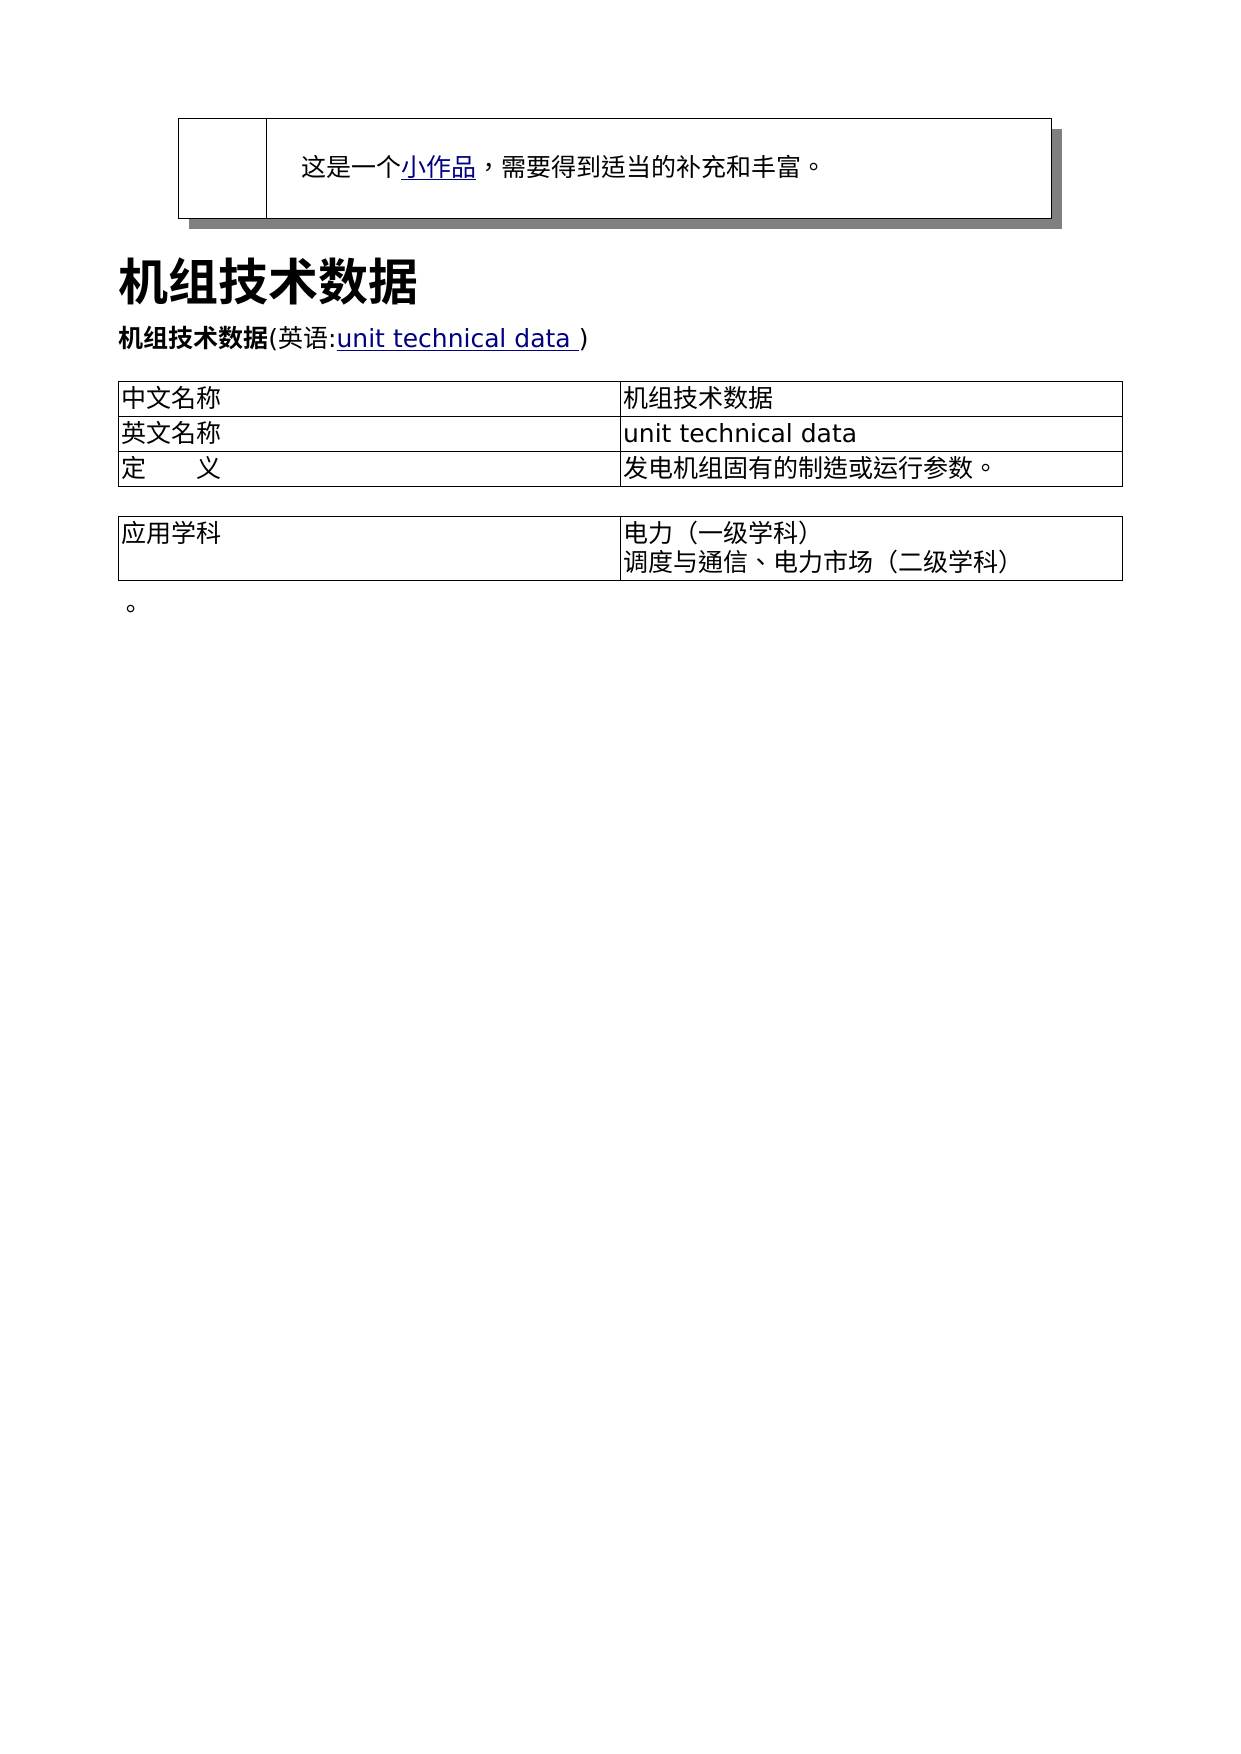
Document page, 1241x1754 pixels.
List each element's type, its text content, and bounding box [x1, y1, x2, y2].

table_header 电力（一级学科） 调度与通信、电力市场（二级学科） [621, 517, 1122, 580]
table_header [179, 119, 266, 218]
table_cell unit technical data [621, 417, 1122, 451]
table_cell 定 义 [119, 452, 620, 486]
table_header 机组技术数据 [621, 382, 1122, 416]
table_cell 发电机组固有的制造或运行参数。 [621, 452, 1122, 486]
subtitle 机组技术数据 [118, 254, 1122, 312]
table_header 这是一个小作品，需要得到适当的补充和丰富。 [267, 119, 1051, 218]
text 。 [118, 595, 1122, 624]
table_header 中文名称 [119, 382, 620, 416]
table_header 应用学科 [119, 517, 620, 580]
table_cell 英文名称 [119, 417, 620, 451]
text 机组技术数据(英语:unit technical data ) [118, 325, 1122, 354]
